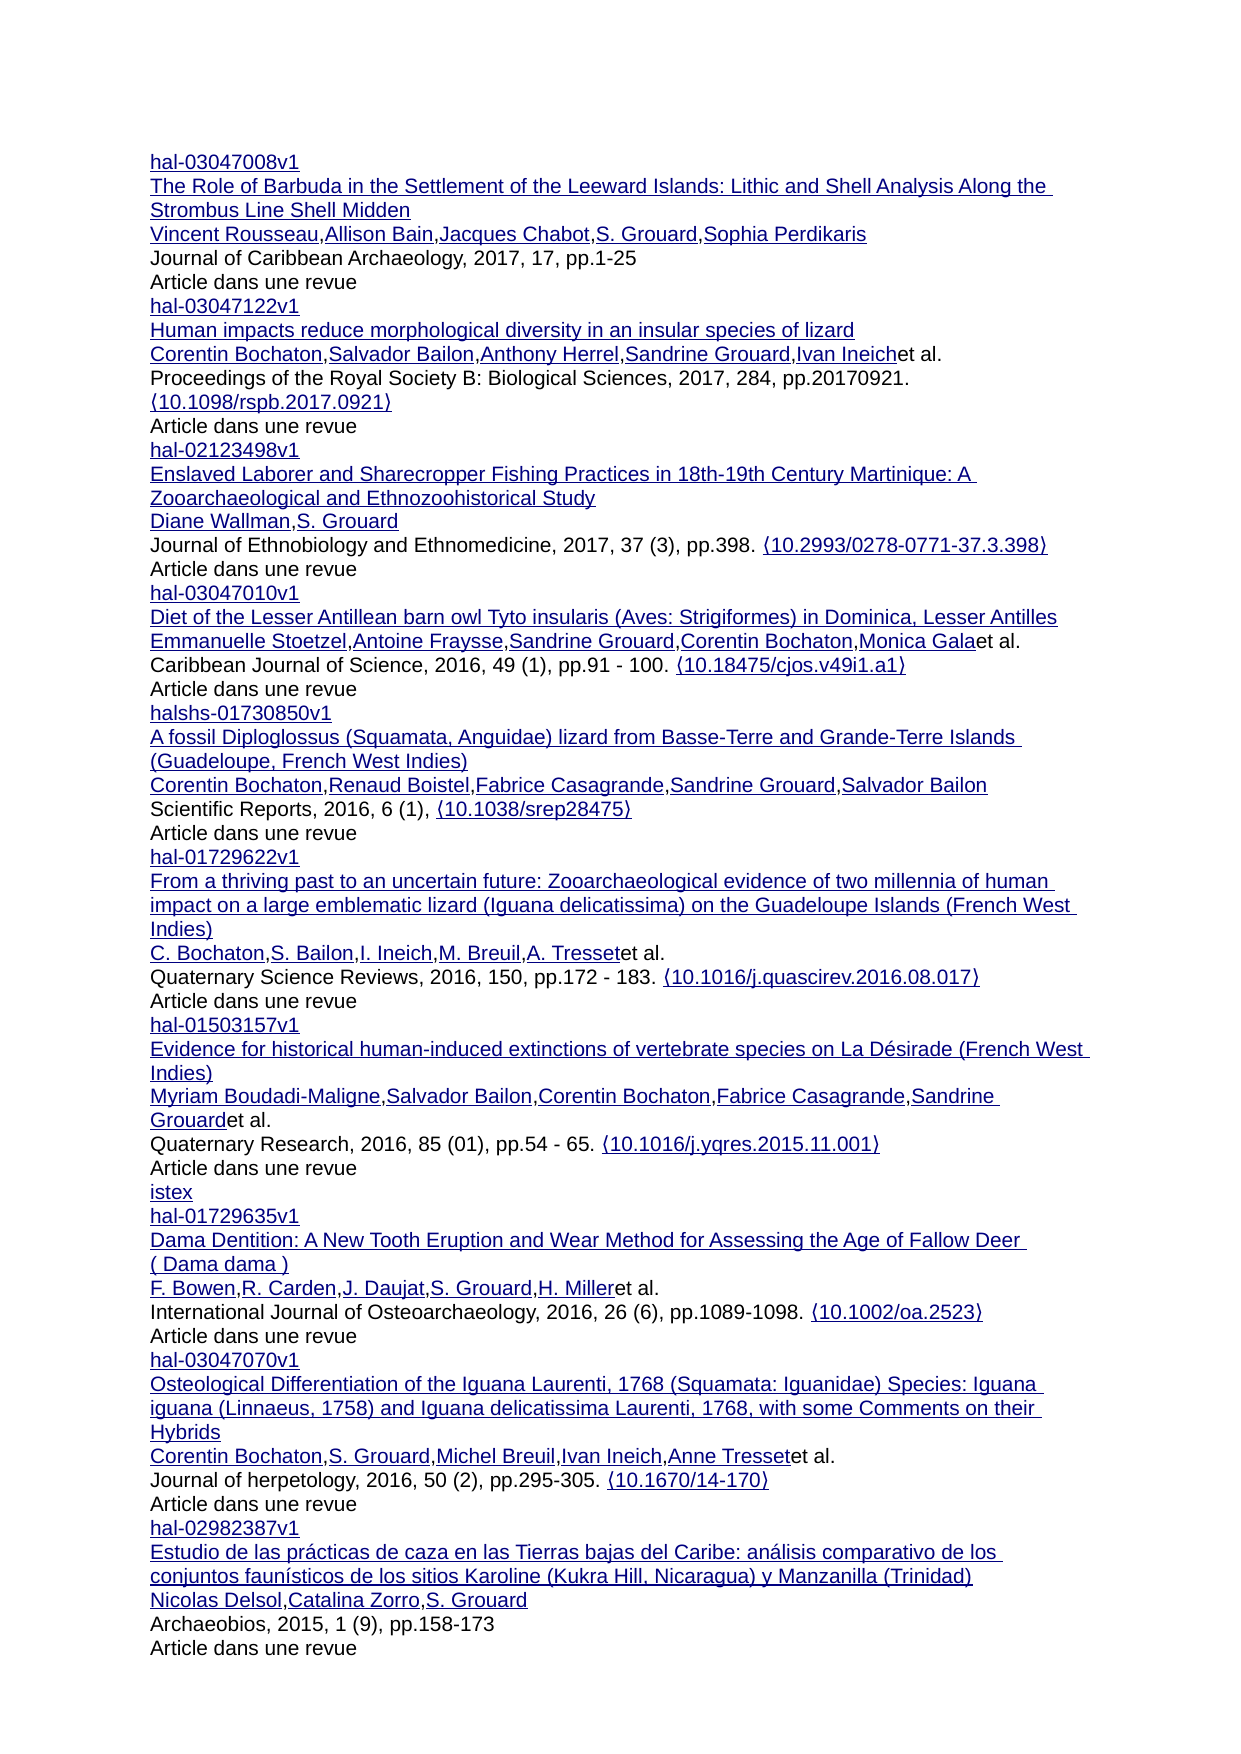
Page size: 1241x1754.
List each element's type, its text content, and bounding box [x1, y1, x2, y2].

table_cell A fossil Diploglossus (Squamata, Anguidae) lizard from Basse-Terre and Grande-Terre Islands (Guadeloupe, French West Indies) Corentin Bochaton,Renaud Boistel,Fabrice Casagrande,Sandrine Grouard,Salvador Bailon Scientific Reports, 2016, 6 (1), ⟨10.1038/srep28475⟩ Article dans une revue hal-01729622v1 [150, 725, 1090, 869]
table_cell From a thriving past to an uncertain future: Zooarchaeological evidence of two millennia of human impact on a large emblematic lizard (Iguana delicatissima) on the Guadeloupe Islands (French West Indies) C. Bochaton,S. Bailon,I. Ineich,M. Breuil,A. Tressetet al. Quaternary Science Reviews, 2016, 150, pp.172 - 183. ⟨10.1016/j.quascirev.2016.08.017⟩ Article dans une revue hal-01503157v1 [150, 869, 1090, 1036]
table_cell Osteological Differentiation of the Iguana Laurenti, 1768 (Squamata: Iguanidae) Species: Iguana iguana (Linnaeus, 1758) and Iguana delicatissima Laurenti, 1768, with some Comments on their Hybrids Corentin Bochaton,S. Grouard,Michel Breuil,Ivan Ineich,Anne Tressetet al. Journal of herpetology, 2016, 50 (2), pp.295-305. ⟨10.1670/14-170⟩ Article dans une revue hal-02982387v1 [150, 1372, 1090, 1539]
table_cell Indies) Myriam Boudadi-Maligne,Salvador Bailon,Corentin Bochaton,Fabrice Casagrande,Sandrine Grouardet al. Quaternary Research, 2016, 85 (01), pp.54 - 65. ⟨10.1016/j.yqres.2015.11.001⟩ Article dans une revue istex hal-01729635v1 [150, 1058, 1090, 1228]
table_cell Evidence for historical human-induced extinctions of vertebrate species on La Désirade (French West [150, 1036, 1090, 1057]
table_cell hal-03047008v1 [150, 150, 1090, 174]
table_cell Diet of the Lesser Antillean barn owl Tyto insularis (Aves: Strigiformes) in Dominica, Lesser Antilles Emmanuelle Stoetzel,Antoine Fraysse,Sandrine Grouard,Corentin Bochaton,Monica Galaet al. Caribbean Journal of Science, 2016, 49 (1), pp.91 - 100. ⟨10.18475/cjos.v49i1.a1⟩ Article dans une revue halshs-01730850v1 [150, 605, 1090, 725]
table_cell Human impacts reduce morphological diversity in an insular species of lizard Corentin Bochaton,Salvador Bailon,Anthony Herrel,Sandrine Grouard,Ivan Ineichet al. Proceedings of the Royal Society B: Biological Sciences, 2017, 284, pp.20170921. ⟨10.1098/rspb.2017.0921⟩ Article dans une revue hal-02123498v1 [150, 318, 1090, 461]
table_cell Dama Dentition: A New Tooth Eruption and Wear Method for Assessing the Age of Fallow Deer ( Dama dama ) F. Bowen,R. Carden,J. Daujat,S. Grouard,H. Milleret al. International Journal of Osteoarchaeology, 2016, 26 (6), pp.1089-1098. ⟨10.1002/oa.2523⟩ Article dans une revue hal-03047070v1 [150, 1228, 1090, 1372]
table_cell The Role of Barbuda in the Settlement of the Leeward Islands: Lithic and Shell Analysis Along the Strombus Line Shell Midden Vincent Rousseau,Allison Bain,Jacques Chabot,S. Grouard,Sophia Perdikaris Journal of Caribbean Archaeology, 2017, 17, pp.1-25 Article dans une revue hal-03047122v1 [150, 174, 1090, 318]
table_cell Estudio de las prácticas de caza en las Tierras bajas del Caribe: análisis comparativo de los conjuntos faunísticos de los sitios Karoline (Kukra Hill, Nicaragua) y Manzanilla (Trinidad) Nicolas Delsol,Catalina Zorro,S. Grouard Archaeobios, 2015, 1 (9), pp.158-173 Article dans une revue [150, 1540, 1090, 1659]
table_cell Enslaved Laborer and Sharecropper Fishing Practices in 18th-19th Century Martinique: A Zooarchaeological and Ethnozoohistorical Study Diane Wallman,S. Grouard Journal of Ethnobiology and Ethnomedicine, 2017, 37 (3), pp.398. ⟨10.2993/0278-0771-37.3.398⟩ Article dans une revue hal-03047010v1 [150, 461, 1090, 605]
